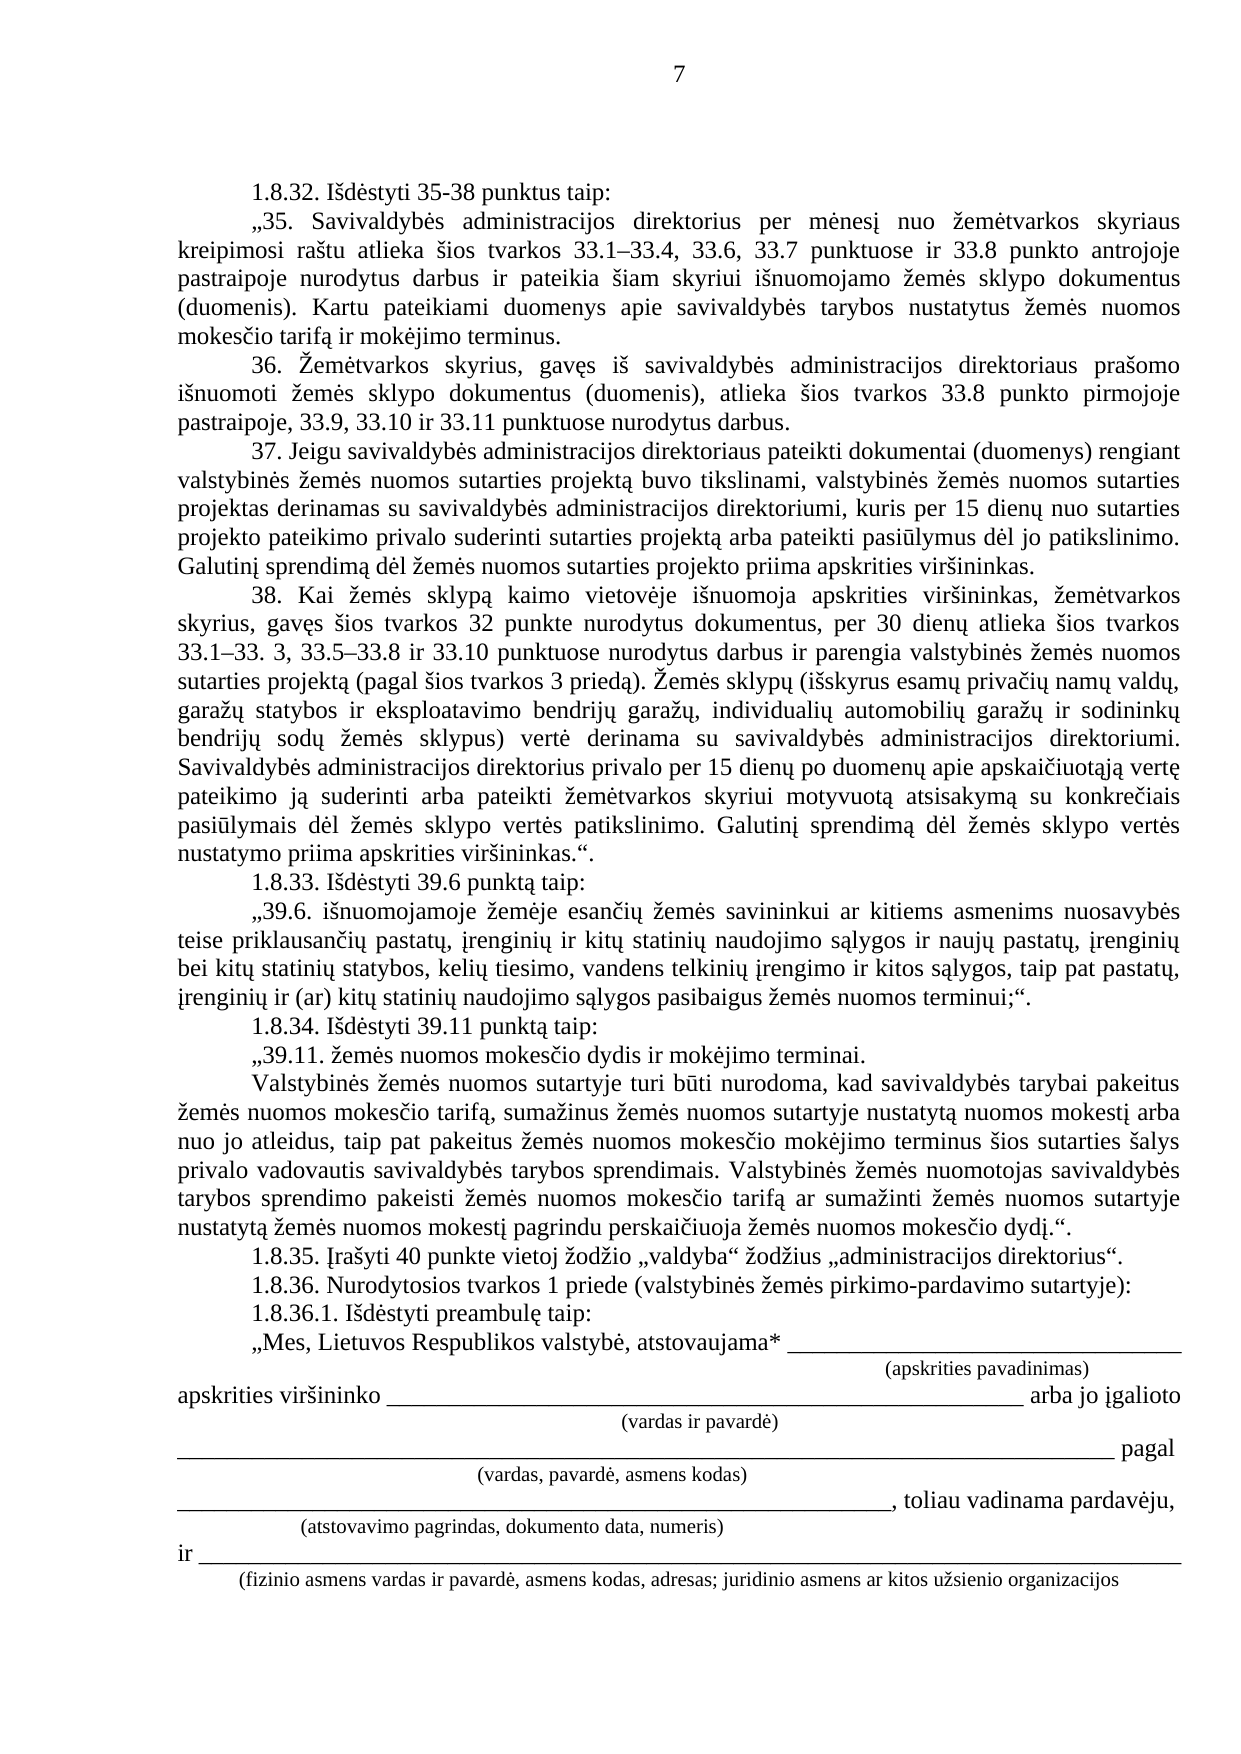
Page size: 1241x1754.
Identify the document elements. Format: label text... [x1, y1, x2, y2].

text , toliau vadinama pardavėju, [177, 1486, 1181, 1514]
text 1.8.36. Nurodytosios tvarkos 1 priede (valstybinės žemės pirkimo-pardavimo sutartyje): [177, 1270, 1181, 1298]
text 1.8.34. Išdėstyti 39.11 punktą taip: [177, 1011, 1181, 1040]
text (apskrities pavadinimas) [177, 1356, 1181, 1380]
text „39.11. žemės nuomos mokesčio dydis ir mokėjimo terminai. [177, 1040, 1181, 1068]
text 1.8.36.1. Išdėstyti preambulę taip: [177, 1298, 1181, 1327]
text apskrities viršininko arba jo įgalioto [177, 1380, 1181, 1409]
text 37. Jeigu savivaldybės administracijos direktoriaus pateikti dokumentai (duomenys) rengiant valstybinės žemės nuomos sutarties projektą buvo tikslinami, valstybinės žemės nuomos sutarties projektas derinamas su savivaldybės administracijos direktoriumi, kuris per 15 dienų nuo sutarties projekto pateikimo privalo suderinti sutarties projektą arba pateikti pasiūlymus dėl jo patikslinimo. Galutinį sprendimą dėl žemės nuomos sutarties projekto priima apskrities viršininkas. [177, 436, 1181, 580]
text 1.8.33. Išdėstyti 39.6 punktą taip: [177, 867, 1181, 896]
text (vardas, pavardė, asmens kodas) [177, 1462, 1181, 1486]
text 1.8.32. Išdėstyti 35-38 punktus taip: [177, 177, 1181, 206]
text (vardas ir pavardė) [177, 1409, 1181, 1433]
text „35. Savivaldybės administracijos direktorius per mėnesį nuo žemėtvarkos skyriaus kreipimosi raštu atlieka šios tvarkos 33.1–33.4, 33.6, 33.7 punktuose ir 33.8 punkto antrojoje pastraipoje nurodytus darbus ir pateikia šiam skyriui išnuomojamo žemės sklypo dokumentus (duomenis). Kartu pateikiami duomenys apie savivaldybės tarybos nustatytus žemės nuomos mokesčio tarifą ir mokėjimo terminus. [177, 206, 1181, 350]
text „Mes, Lietuvos Respublikos valstybė, atstovaujama* [177, 1327, 1181, 1356]
text ir [177, 1538, 1181, 1567]
text 36. Žemėtvarkos skyrius, gavęs iš savivaldybės administracijos direktoriaus prašomo išnuomoti žemės sklypo dokumentus (duomenis), atlieka šios tvarkos 33.8 punkto pirmojoje pastraipoje, 33.9, 33.10 ir 33.11 punktuose nurodytus darbus. [177, 350, 1181, 436]
text 1.8.35. Įrašyti 40 punkte vietoj žodžio „valdyba“ žodžius „administracijos direktorius“. [177, 1241, 1181, 1270]
text (atstovavimo pagrindas, dokumento data, numeris) [177, 1514, 1181, 1538]
text (fizinio asmens vardas ir pavardė, asmens kodas, adresas; juridinio asmens ar kitos užsienio organizacijos [177, 1567, 1181, 1591]
text 38. Kai žemės sklypą kaimo vietovėje išnuomoja apskrities viršininkas, žemėtvarkos skyrius, gavęs šios tvarkos 32 punkte nurodytus dokumentus, per 30 dienų atlieka šios tvarkos 33.1–33. 3, 33.5–33.8 ir 33.10 punktuose nurodytus darbus ir parengia valstybinės žemės nuomos sutarties projektą (pagal šios tvarkos 3 priedą). Žemės sklypų (išskyrus esamų privačių namų valdų, garažų statybos ir eksploatavimo bendrijų garažų, individualių automobilių garažų ir sodininkų bendrijų sodų žemės sklypus) vertė derinama su savivaldybės administracijos direktoriumi. Savivaldybės administracijos direktorius privalo per 15 dienų po duomenų apie apskaičiuotąją vertę pateikimo ją suderinti arba pateikti žemėtvarkos skyriui motyvuotą atsisakymą su konkrečiais pasiūlymais dėl žemės sklypo vertės patikslinimo. Galutinį sprendimą dėl žemės sklypo vertės nustatymo priima apskrities viršininkas.“. [177, 580, 1181, 867]
text „39.6. išnuomojamoje žemėje esančių žemės savininkui ar kitiems asmenims nuosavybės teise priklausančių pastatų, įrenginių ir kitų statinių naudojimo sąlygos ir naujų pastatų, įrenginių bei kitų statinių statybos, kelių tiesimo, vandens telkinių įrengimo ir kitos sąlygos, taip pat pastatų, įrenginių ir (ar) kitų statinių naudojimo sąlygos pasibaigus žemės nuomos terminui;“. [177, 896, 1181, 1011]
text pagal [177, 1433, 1181, 1462]
text Valstybinės žemės nuomos sutartyje turi būti nurodoma, kad savivaldybės tarybai pakeitus žemės nuomos mokesčio tarifą, sumažinus žemės nuomos sutartyje nustatytą nuomos mokestį arba nuo jo atleidus, taip pat pakeitus žemės nuomos mokesčio mokėjimo terminus šios sutarties šalys privalo vadovautis savivaldybės tarybos sprendimais. Valstybinės žemės nuomotojas savivaldybės tarybos sprendimo pakeisti žemės nuomos mokesčio tarifą ar sumažinti žemės nuomos sutartyje nustatytą žemės nuomos mokestį pagrindu perskaičiuoja žemės nuomos mokesčio dydį.“. [177, 1068, 1181, 1241]
